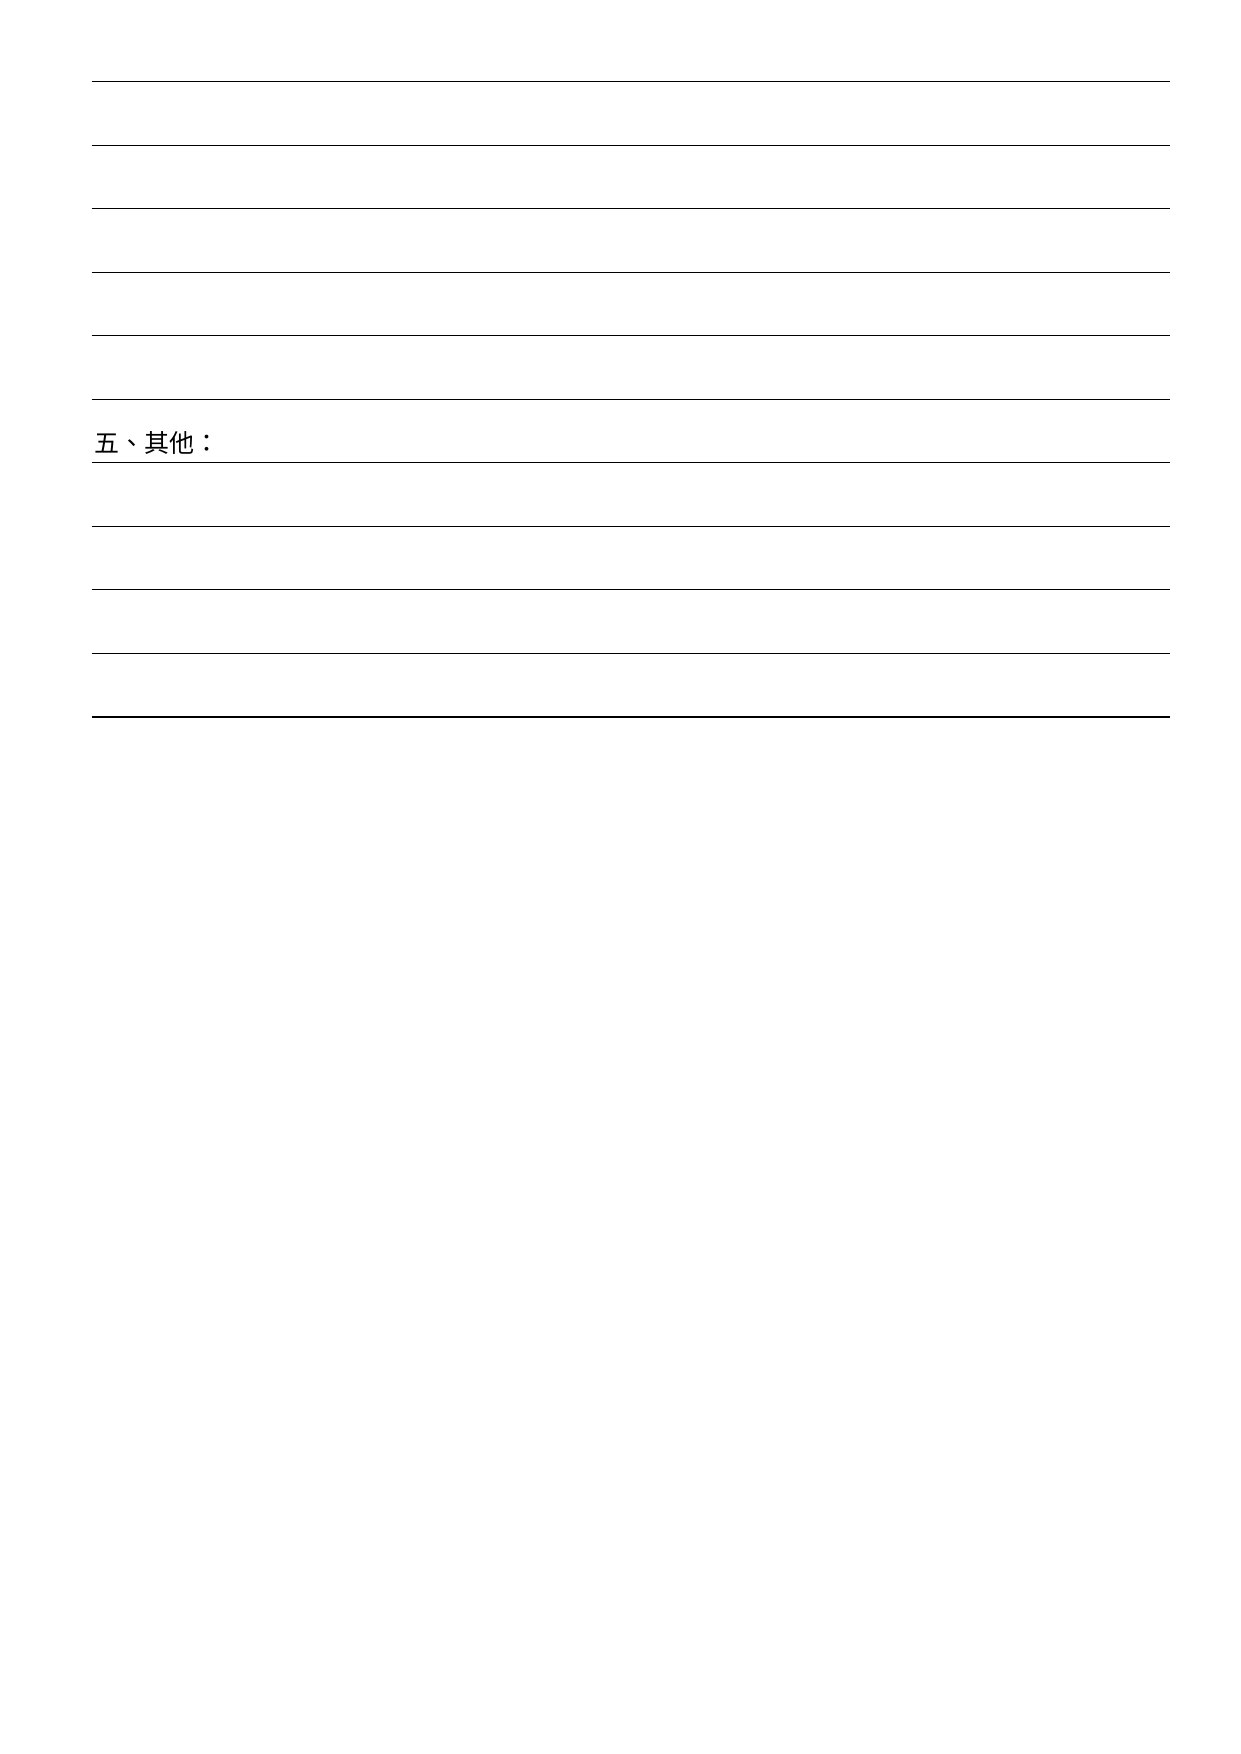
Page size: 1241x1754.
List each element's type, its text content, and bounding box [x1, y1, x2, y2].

table_cell [92, 273, 1169, 335]
table_cell [92, 82, 1169, 144]
table_cell [92, 590, 1169, 653]
table_cell [92, 336, 1169, 399]
table_cell [92, 146, 1169, 208]
table_cell [92, 654, 1169, 716]
table_cell [92, 463, 1169, 526]
table_cell [92, 209, 1169, 272]
table_cell [92, 527, 1169, 589]
table_cell 五、其他： [92, 400, 1169, 462]
